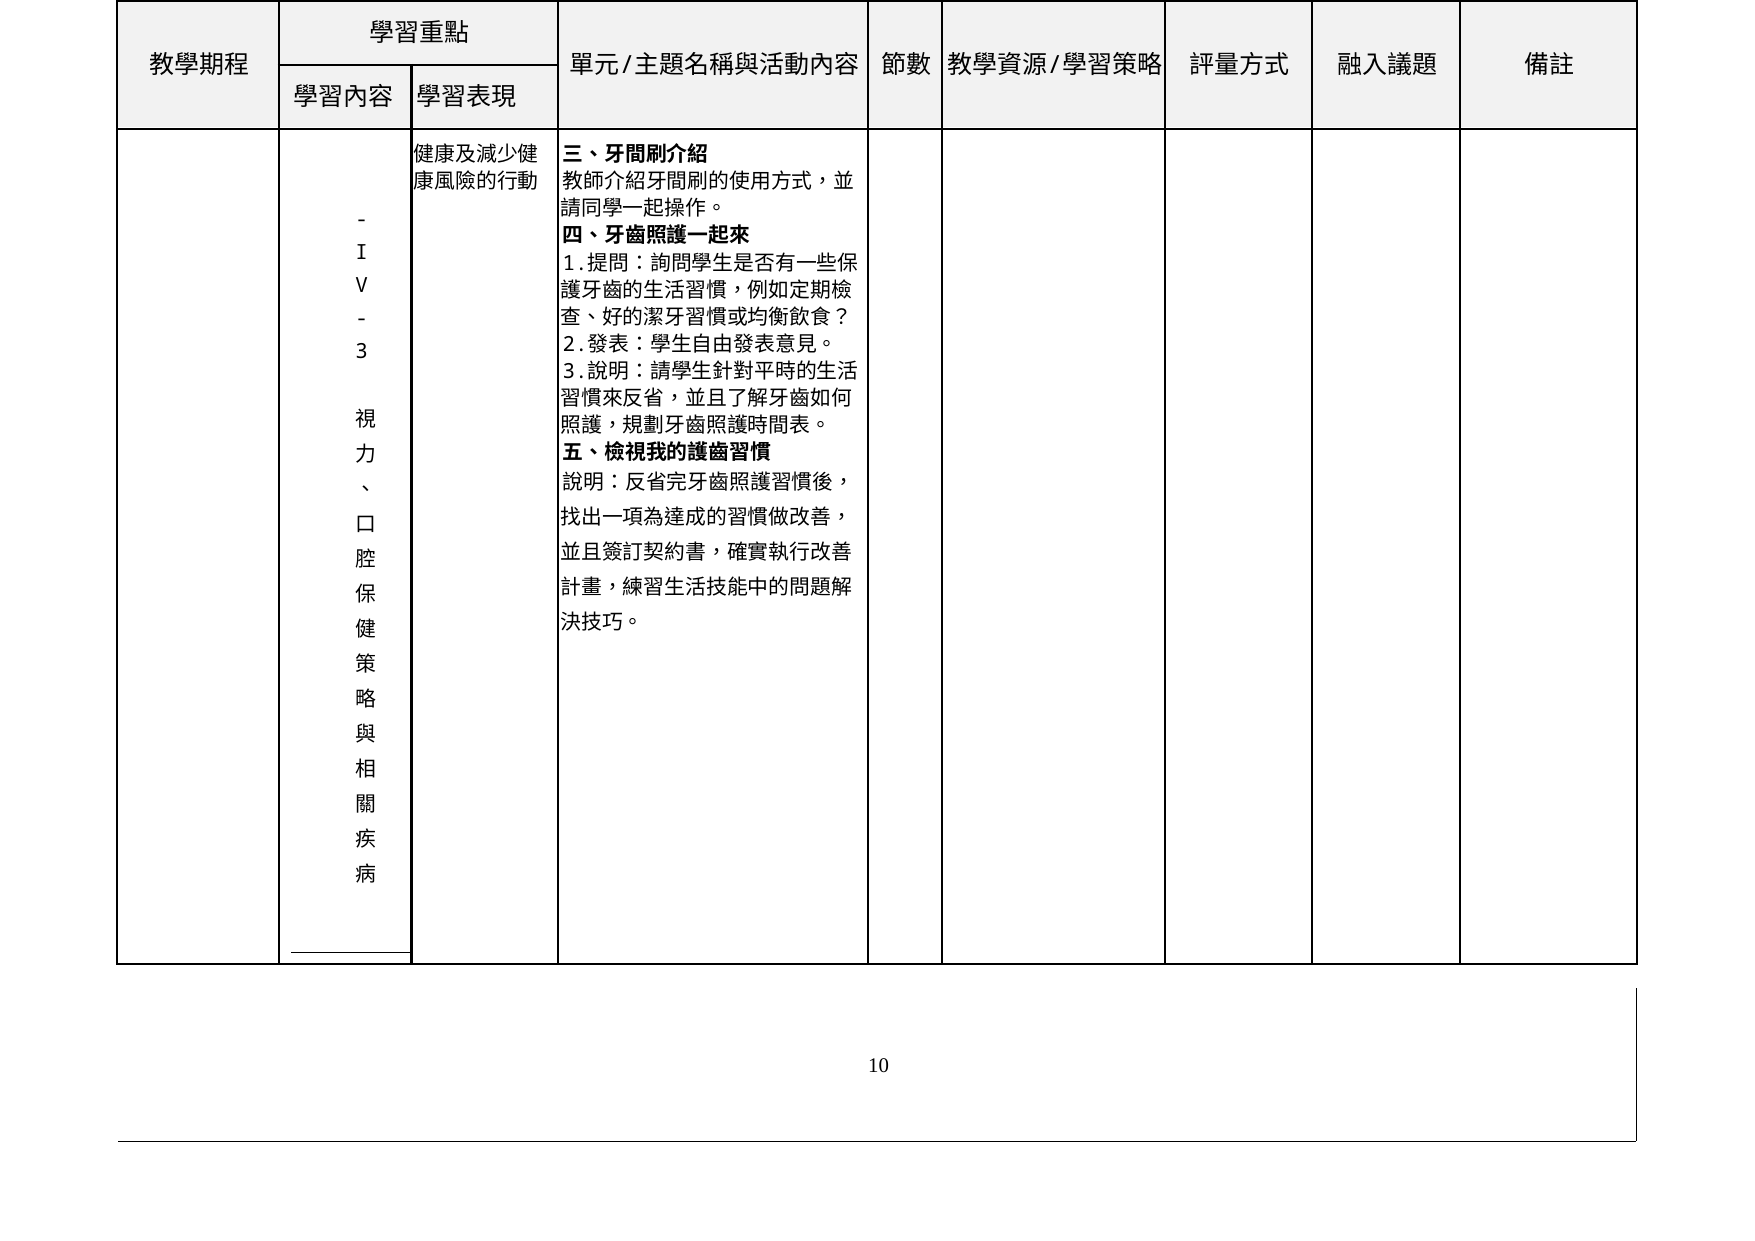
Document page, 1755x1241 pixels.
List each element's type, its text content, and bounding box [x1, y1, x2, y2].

table_cell [1166, 130, 1311, 963]
table_cell IV-3 視力、口腔保健策略與相關疾病 [280, 130, 410, 963]
table_cell [1461, 130, 1636, 963]
table_header 備註 [1461, 2, 1636, 127]
table_cell 三、牙間刷介紹 教師介紹牙間刷的使用方式，並請同學一起操作。 四、牙齒照護一起來 1.提問：詢問學生是否有一些保護牙齒的生活習慣，例如定期檢查、好的潔牙習慣或均衡飲食？ 2.發表：學生自由發表意見。 3.說明：請學生針對平時的生活習慣來反省，並且了解牙齒如何照護，規劃牙齒照護時間表。 五、檢視我的護齒習慣 說明：反省完牙齒照護習慣後，找出一項為達成的習慣做改善，並且簽訂契約書，確實執行改善計畫，練習生活技能中的問題解決技巧。 [559, 130, 867, 963]
table_cell [869, 130, 941, 963]
table_cell [1313, 130, 1459, 963]
table_cell 健康及減少健康風險的行動 [413, 130, 557, 963]
table_header 評量方式 [1166, 2, 1311, 127]
table_header 教學期程 [118, 2, 278, 127]
table_header 節數 [869, 2, 941, 127]
table_cell [118, 130, 278, 963]
table_header 融入議題 [1313, 2, 1459, 127]
table_cell 學習內容 [280, 66, 410, 127]
table_header 教學資源/學習策略 [943, 2, 1164, 127]
table_cell [943, 130, 1164, 963]
table_header 學習重點 [280, 2, 557, 64]
table_cell 學習表現 [413, 66, 557, 127]
table_header 單元/主題名稱與活動內容 [559, 2, 867, 127]
